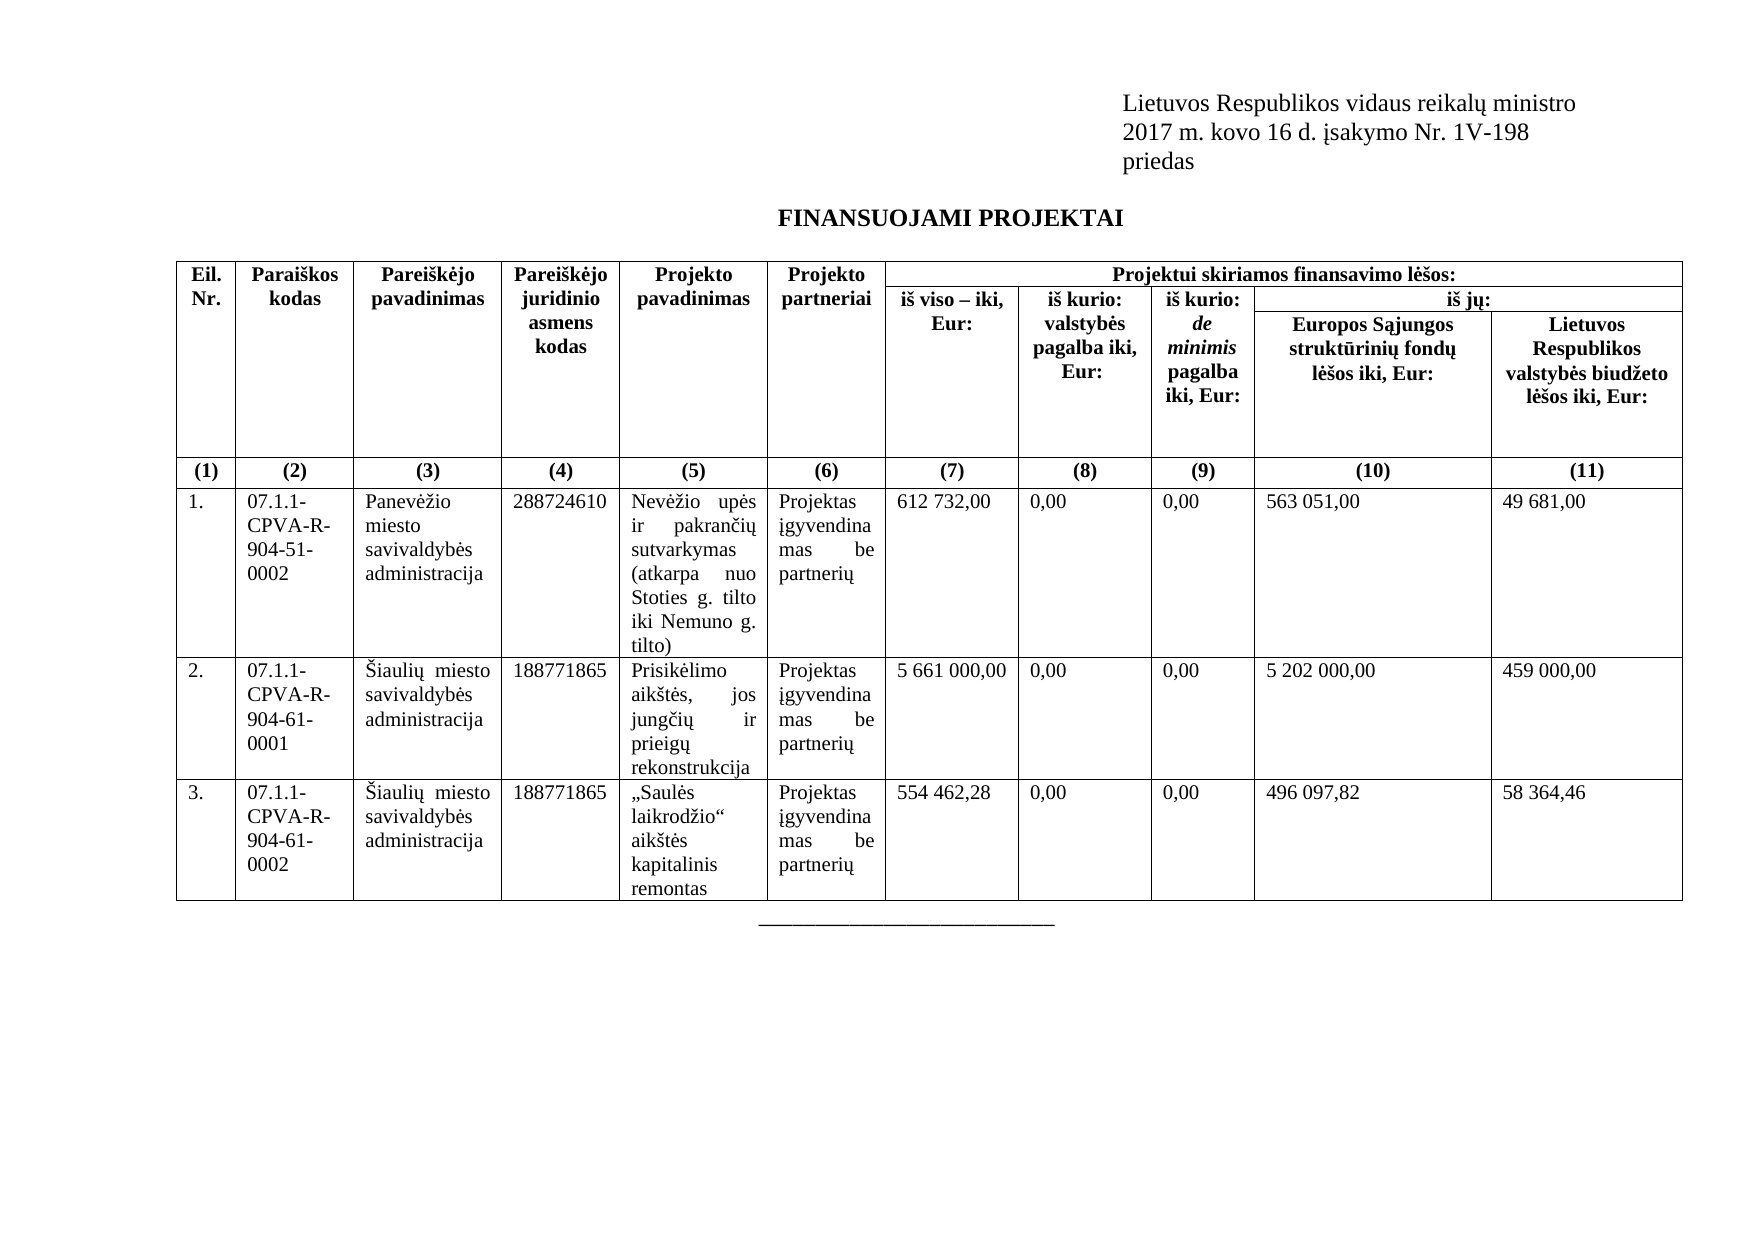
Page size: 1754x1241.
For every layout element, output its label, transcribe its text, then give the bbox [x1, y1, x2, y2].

table_cell Europos Sąjungos struktūrinių fondų lėšos iki, Eur: [1255, 312, 1491, 457]
table_cell 0,00 [1152, 658, 1254, 779]
text Lietuvos Respublikos vidaus reikalų ministro [1122, 88, 1636, 117]
table_cell 5 202 000,00 [1255, 658, 1491, 779]
table_cell Lietuvos Respublikos valstybės biudžeto lėšos iki, Eur: [1492, 312, 1682, 457]
table_cell Projektas įgyvendinamas be partnerių [768, 489, 885, 657]
table_cell (3) [354, 458, 501, 488]
table_cell 188771865 [502, 780, 619, 900]
table_header Projekto pavadinimas [620, 262, 767, 457]
text FINANSUOJAMI PROJEKTAI [177, 203, 1636, 232]
table_header Paraiškos kodas [236, 262, 353, 457]
table_cell (5) [620, 458, 767, 488]
table_cell 0,00 [1019, 489, 1151, 657]
table_cell Panevėžio miesto savivaldybės administracija [354, 489, 501, 657]
table_header Pareiškėjo juridinio asmens kodas [502, 262, 619, 457]
table_cell 0,00 [1019, 780, 1151, 900]
table_cell 0,00 [1019, 658, 1151, 779]
table_cell Šiaulių miesto savivaldybės administracija [354, 658, 501, 779]
table_cell 2. [177, 658, 235, 779]
table_cell (10) [1255, 458, 1491, 488]
table_cell 49 681,00 [1492, 489, 1682, 657]
text __________________________ [177, 901, 1636, 929]
table_cell 459 000,00 [1492, 658, 1682, 779]
table_cell „Saulės laikrodžio“ aikštės kapitalinis remontas [620, 780, 767, 900]
table_cell (8) [1019, 458, 1151, 488]
table_cell iš jų: [1255, 287, 1682, 311]
table_cell iš kurio: valstybės pagalba iki, Eur: [1019, 287, 1151, 457]
table_cell (2) [236, 458, 353, 488]
table_cell Šiaulių miesto savivaldybės administracija [354, 780, 501, 900]
table_cell 288724610 [502, 489, 619, 657]
table_cell (1) [177, 458, 235, 488]
table_cell 07.1.1-CPVA-R-904-61-0002 [236, 780, 353, 900]
text 2017 m. kovo 16 d. įsakymo Nr. 1V-198 [1122, 117, 1636, 146]
table_cell (6) [768, 458, 885, 488]
table_cell 188771865 [502, 658, 619, 779]
table_header Projekto partneriai [768, 262, 885, 457]
table_cell Projektas įgyvendinamas be partnerių [768, 780, 885, 900]
table_cell 563 051,00 [1255, 489, 1491, 657]
table_cell Nevėžio upės ir pakrančių sutvarkymas (atkarpa nuo Stoties g. tilto iki Nemuno g. tilto) [620, 489, 767, 657]
table_cell 554 462,28 [886, 780, 1018, 900]
table_header Pareiškėjo pavadinimas [354, 262, 501, 457]
table_header Projektui skiriamos finansavimo lėšos: [886, 262, 1682, 286]
table_header Eil. Nr. [177, 262, 235, 457]
table_cell 58 364,46 [1492, 780, 1682, 900]
table_cell iš viso – iki, Eur: [886, 287, 1018, 457]
table_cell 5 661 000,00 [886, 658, 1018, 779]
table_cell iš kurio: de minimis pagalba iki, Eur: [1152, 287, 1254, 457]
table_cell 0,00 [1152, 780, 1254, 900]
table_cell 1. [177, 489, 235, 657]
table_cell 07.1.1-CPVA-R-904-51-0002 [236, 489, 353, 657]
table_cell (11) [1492, 458, 1682, 488]
table_cell 07.1.1-CPVA-R-904-61-0001 [236, 658, 353, 779]
table_cell Prisikėlimo aikštės, jos jungčių ir prieigų rekonstrukcija [620, 658, 767, 779]
table_cell Projektas įgyvendinamas be partnerių [768, 658, 885, 779]
table_cell (7) [886, 458, 1018, 488]
table_cell 496 097,82 [1255, 780, 1491, 900]
table_cell (9) [1152, 458, 1254, 488]
text priedas [1122, 146, 1636, 175]
table_cell 3. [177, 780, 235, 900]
table_cell 0,00 [1152, 489, 1254, 657]
table_cell (4) [502, 458, 619, 488]
table_cell 612 732,00 [886, 489, 1018, 657]
